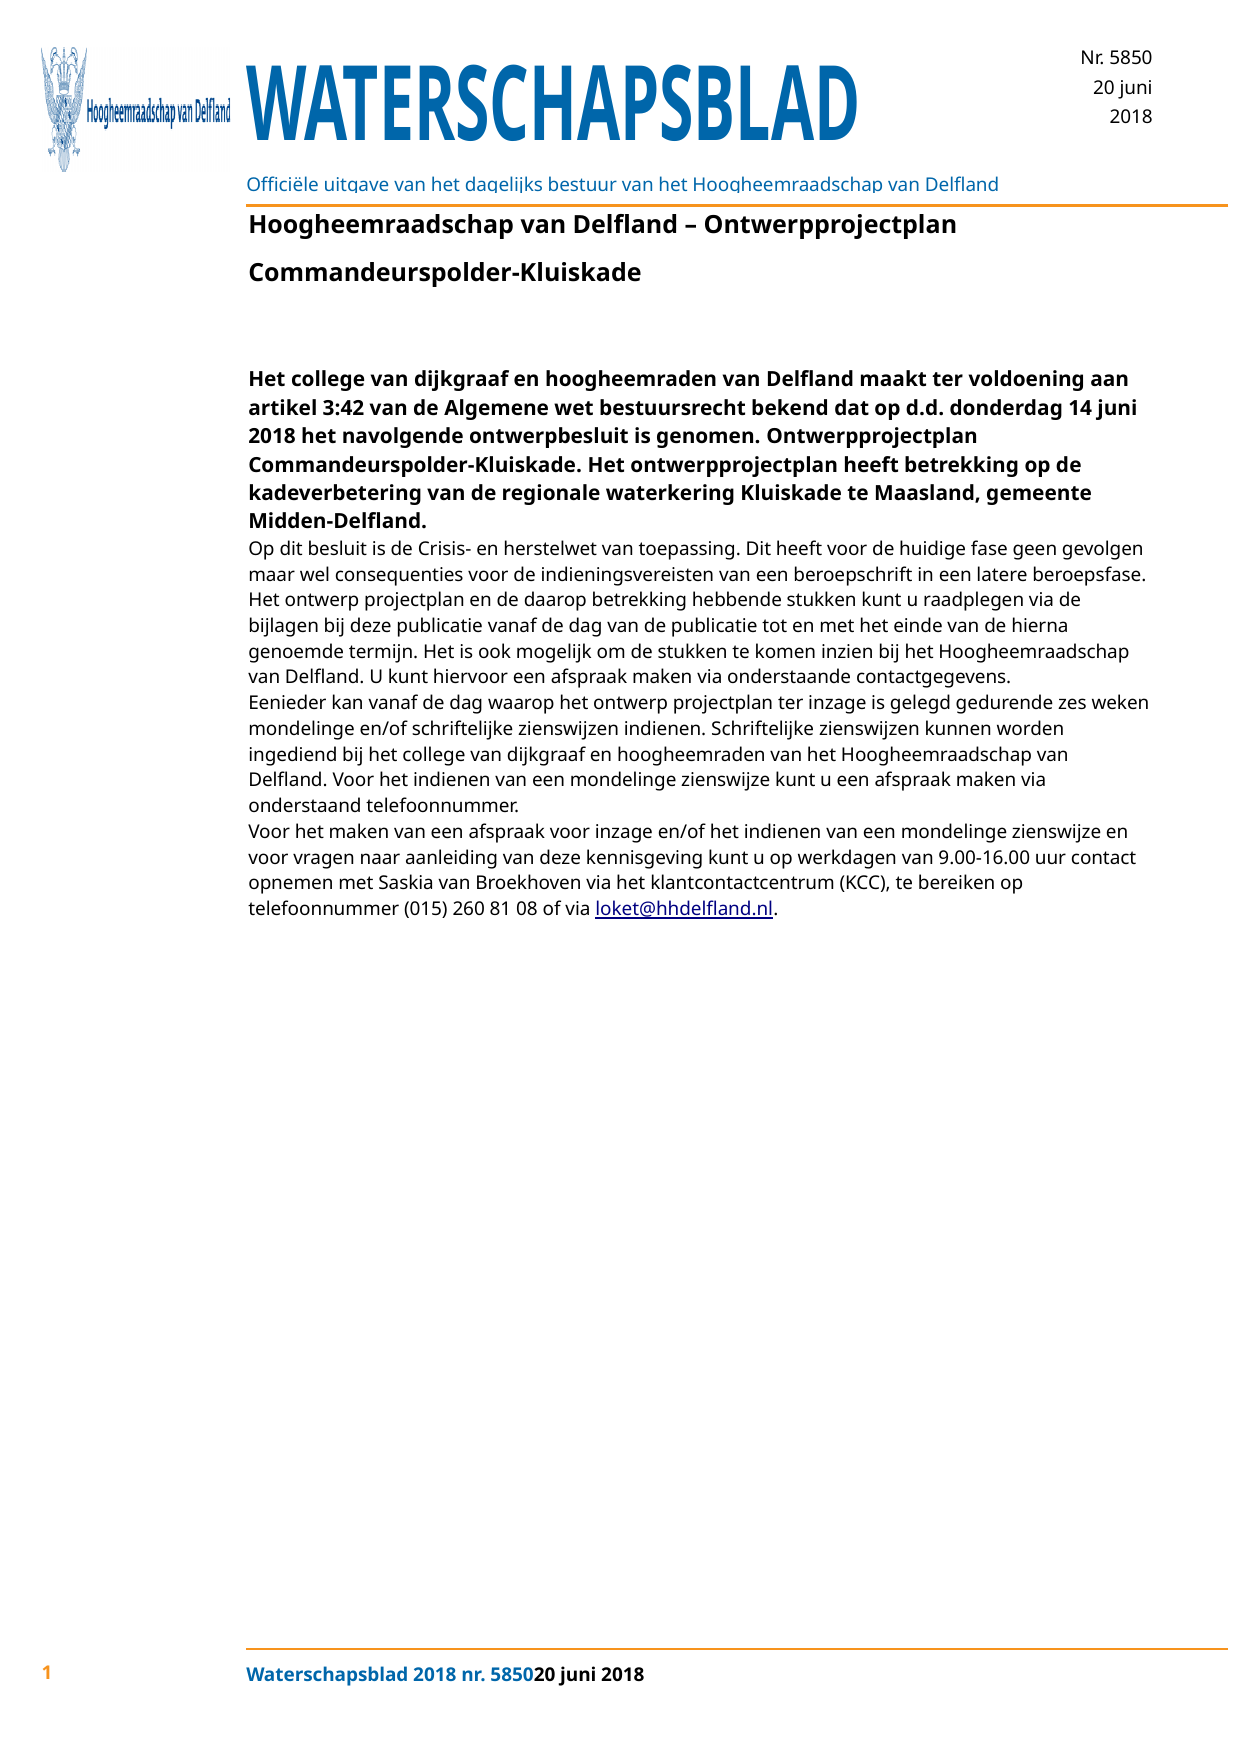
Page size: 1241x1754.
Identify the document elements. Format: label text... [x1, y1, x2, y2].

text Hoogheemraadschap van Delfland – Ontwerpprojectplan Commandeurspolder-Kluiskade [248, 207, 1152, 288]
picture [41, 47, 231, 172]
text Voor het maken van een afspraak voor inzage en/of het indienen van een mondelinge zienswijze en voor vragen naar aanleiding van deze kennisgeving kunt u op werkdagen van 9.00-16.00 uur contact opnemen met Saskia van Broekhoven via het klantcontactcentrum (KCC), te bereiken op telefoonnummer (015) 260 81 08 of via loket@hhdelfland.nl. [248, 818, 1152, 921]
text Het ontwerp projectplan en de daarop betrekking hebbende stukken kunt u raadplegen via de bijlagen bij deze publicatie vanaf de dag van de publicatie tot en met het einde van de hierna genoemde termijn. Het is ook mogelijk om de stukken te komen inzien bij het Hoogheemraadschap van Delfland. U kunt hiervoor een afspraak maken via onderstaande contactgegevens. [248, 587, 1152, 689]
text Het college van dijkgraaf en hoogheemraden van Delfland maakt ter voldoening aan artikel 3:42 van de Algemene wet bestuursrecht bekend dat op d.d. donderdag 14 juni 2018 het navolgende ontwerpbesluit is genomen. Ontwerpprojectplan Commandeurspolder-Kluiskade. Het ontwerpprojectplan heeft betrekking op de kadeverbetering van de regionale waterkering Kluiskade te Maasland, gemeente Midden-Delfland. [248, 364, 1152, 535]
text Op dit besluit is de Crisis- en herstelwet van toepassing. Dit heeft voor de huidige fase geen gevolgen maar wel consequenties voor de indieningsvereisten van een beroepschrift in een latere beroepsfase. [248, 535, 1152, 587]
text Eenieder kan vanaf de dag waarop het ontwerp projectplan ter inzage is gelegd gedurende zes weken mondelinge en/of schriftelijke zienswijzen indienen. Schriftelijke zienswijzen kunnen worden ingediend bij het college van dijkgraaf en hoogheemraden van het Hoogheemraadschap van Delfland. Voor het indienen van een mondelinge zienswijze kunt u een afspraak maken via onderstaand telefoonnummer. [248, 689, 1152, 818]
